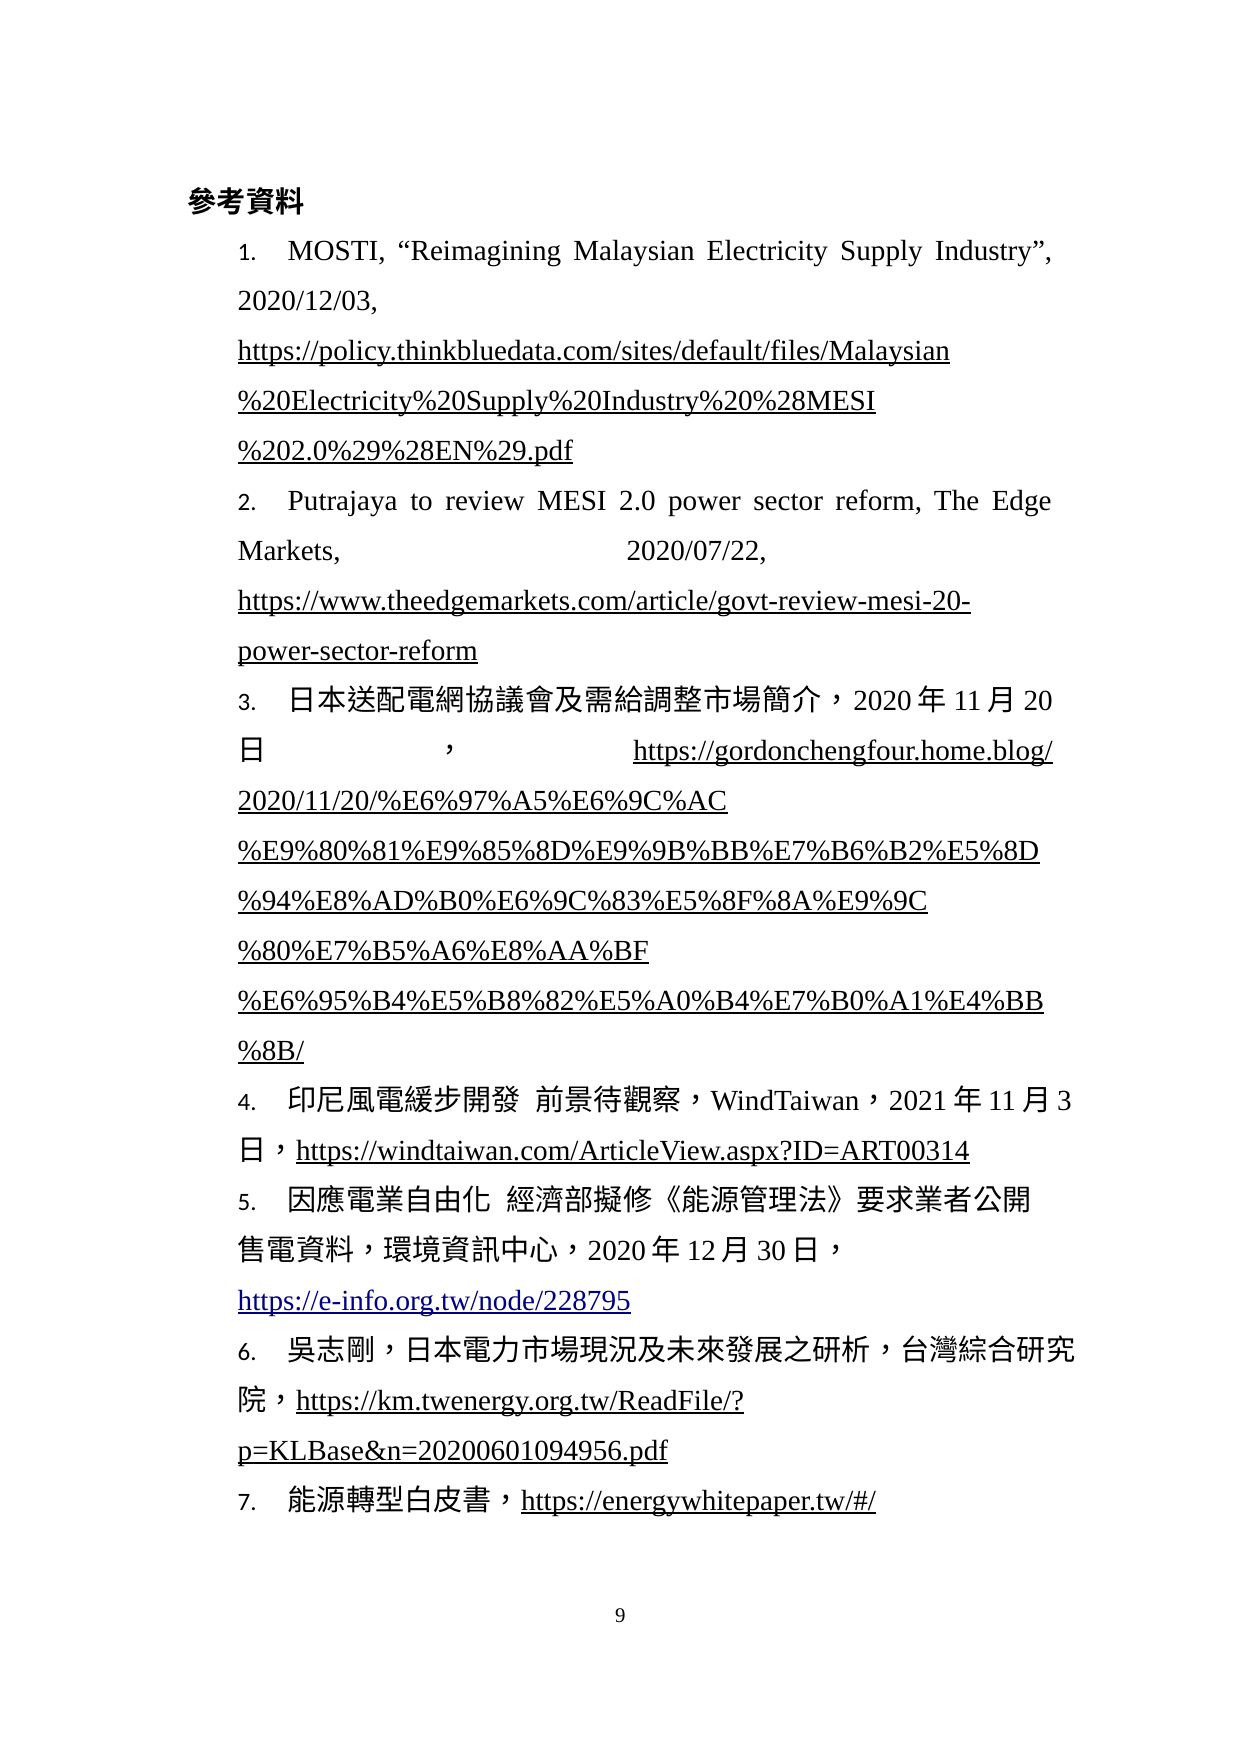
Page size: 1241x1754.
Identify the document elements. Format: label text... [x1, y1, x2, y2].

list MOSTI, “Reimagining Malaysian Electricity Supply Industry”, 2020/12/03, https://policy.thinkbluedata.com/sites/default/files/Malaysian%20Electricity%20Supply%20Industry%20%28MESI%202.0%29%28EN%29.pdf [237, 221, 1053, 471]
list 日本送配電網協議會及需給調整市場簡介，2020年11月20日，https://gordonchengfour.home.blog/2020/11/20/%E6%97%A5%E6%9C%AC%E9%80%81%E9%85%8D%E9%9B%BB%E7%B6%B2%E5%8D%94%E8%AD%B0%E6%9C%83%E5%8F%8A%E9%9C%80%E7%B5%A6%E8%AA%BF%E6%95%B4%E5%B8%82%E5%A0%B4%E7%B0%A1%E4%BB%8B/ [237, 671, 1053, 1071]
list Putrajaya to review MESI 2.0 power sector reform, The Edge Markets, 2020/07/22, https://www.theedgemarkets.com/article/govt-review-mesi-20-power-sector-reform [237, 471, 1053, 671]
list 能源轉型白皮書，https://energywhitepaper.tw/#/ [237, 1471, 1053, 1521]
list 吳志剛，日本電力市場現況及未來發展之研析，台灣綜合研究院，https://km.twenergy.org.tw/ReadFile/?p=KLBase&n=20200601094956.pdf [237, 1321, 1088, 1471]
text 參考資料 [187, 158, 1053, 221]
list 印尼風電緩步開發 前景待觀察，WindTaiwan，2021年11月3日，https://windtaiwan.com/ArticleView.aspx?ID=ART00314 [237, 1071, 1103, 1171]
list 因應電業自由化 經濟部擬修《能源管理法》要求業者公開售電資料，環境資訊中心，2020年12月30日， https://e-info.org.tw/node/228795 [237, 1171, 1053, 1321]
